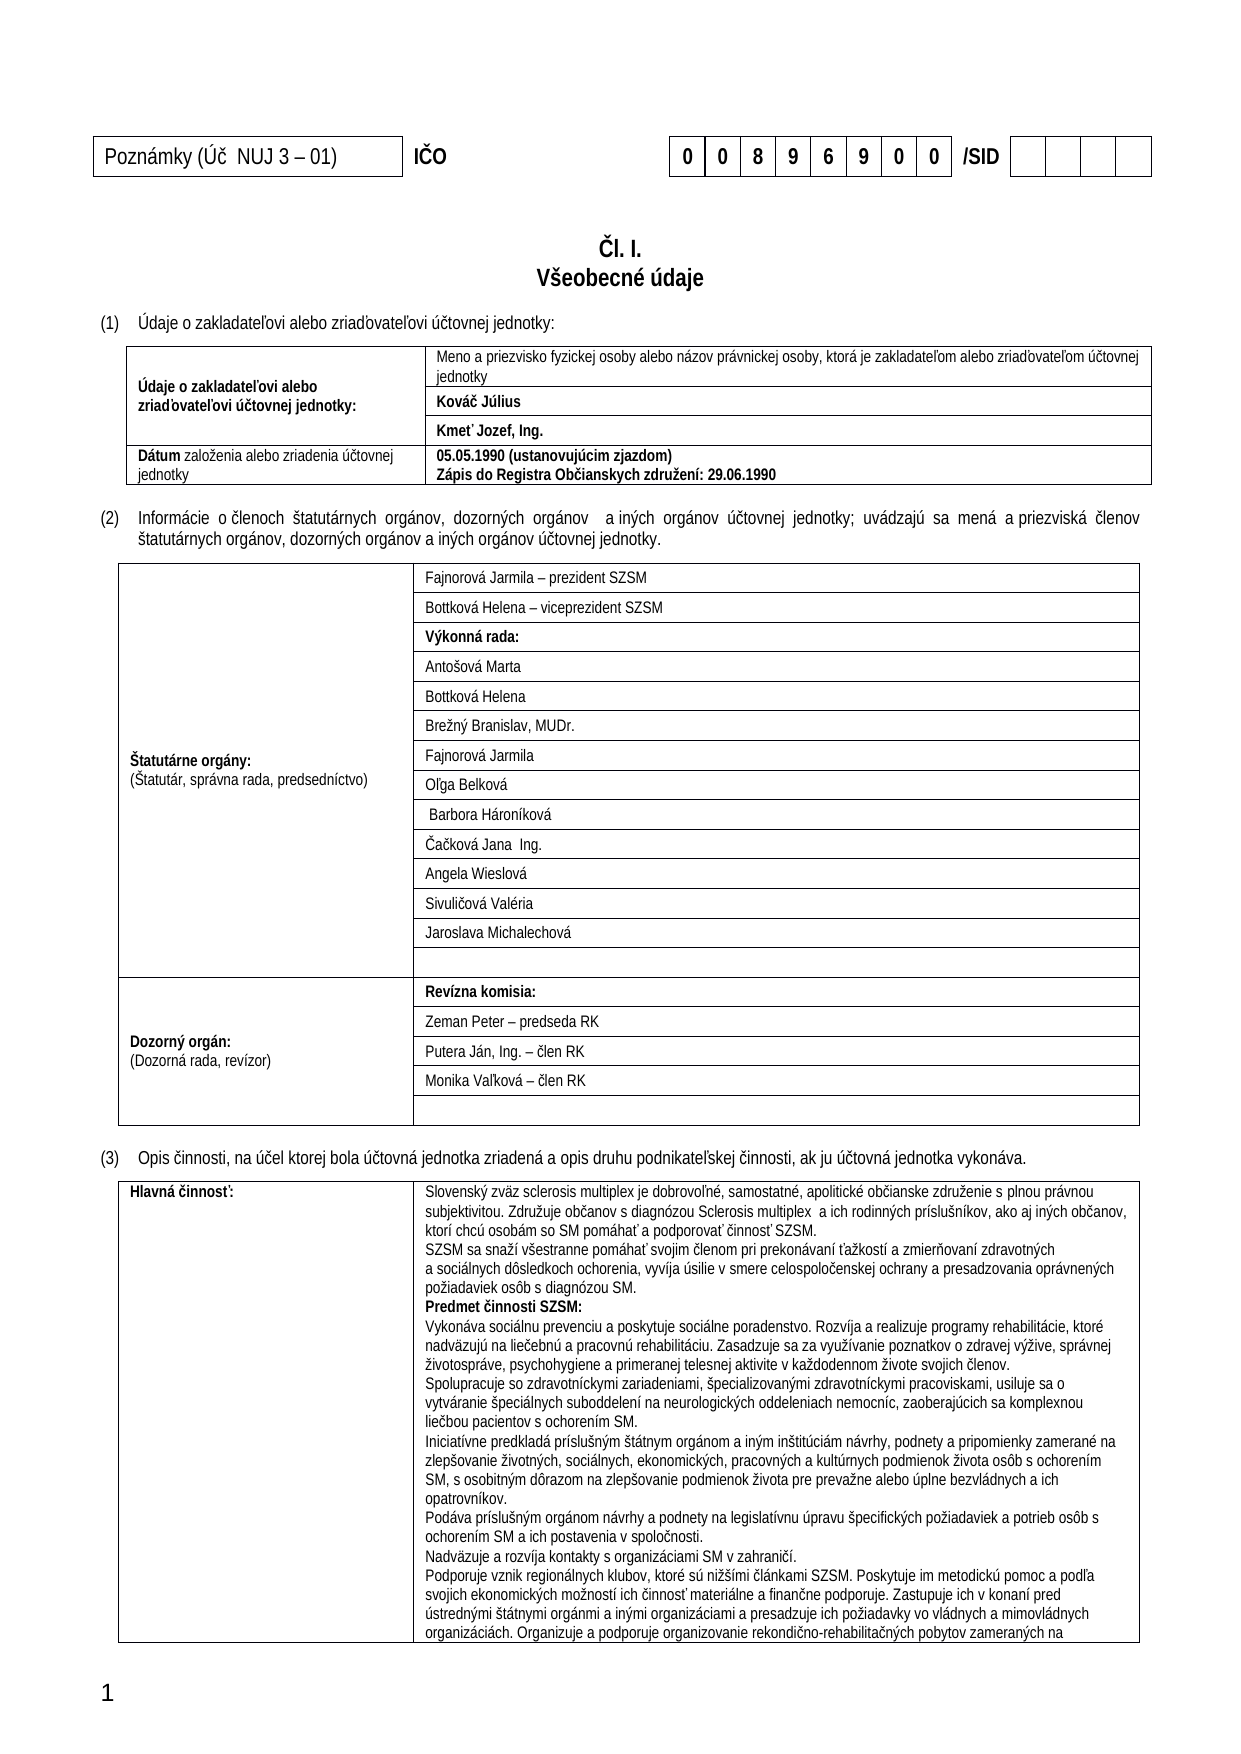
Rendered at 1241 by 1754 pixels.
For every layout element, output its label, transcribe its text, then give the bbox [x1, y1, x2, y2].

table_header 0 [670, 137, 704, 176]
subtitle Všeobecné údaje [100, 263, 1140, 291]
table_header Meno a priezvisko fyzickej osoby alebo názov právnickej osoby, ktorá je zakladateľom alebo zriaďovateľom účtovnej jednotky [426, 347, 1151, 386]
table_cell Dátum založenia alebo zriadenia účtovnej jednotky [127, 446, 425, 484]
table_header Hlavná činnosť: [119, 1182, 413, 1642]
table_header 6 [811, 137, 846, 176]
table_cell Fajnorová Jarmila [414, 741, 1139, 769]
table_header /SID [952, 136, 1010, 176]
table_cell [414, 1096, 1139, 1124]
table_header 0 [706, 137, 740, 176]
table_cell Sivuličová Valéria [414, 889, 1139, 917]
table_cell Kmeť Jozef, Ing. [426, 416, 1151, 445]
table_cell Angela Wieslová [414, 859, 1139, 888]
table_cell Putera Ján, Ing. – člen RK [414, 1037, 1139, 1065]
table_header Poznámky (Úč NUJ 3 – 01) [94, 137, 402, 176]
table_cell Barbora Hároníková [414, 800, 1139, 829]
table_cell Brežný Branislav, MUDr. [414, 711, 1139, 740]
table_header Štatutárne orgány: (Štatutár, správna rada, predsedníctvo) [119, 564, 413, 977]
table_header Slovenský zväz sclerosis multiplex je dobrovoľné, samostatné, apolitické občianske združenie s plnou právnou subjektivitou. Združuje občanov s diagnózou Sclerosis multiplex a ich rodinných príslušníkov, ako aj iných občanov, ktorí chcú osobám so SM pomáhať a podporovať činnosť SZSM. SZSM sa snaží všestranne pomáhať svojim členom pri prekonávaní ťažkostí a zmierňovaní zdravotných a sociálnych dôsledkoch ochorenia, vyvíja úsilie v smere celospoločenskej ochrany a presadzovania oprávnených požiadaviek osôb s diagnózou SM. Predmet činnosti SZSM: Vykonáva sociálnu prevenciu a poskytuje sociálne poradenstvo. Rozvíja a realizuje programy rehabilitácie, ktoré nadväzujú na liečebnú a pracovnú rehabilitáciu. Zasadzuje sa za využívanie poznatkov o zdravej výžive, správnej životospráve, psychohygiene a primeranej telesnej aktivite v každodennom živote svojich členov. Spolupracuje so zdravotníckymi zariadeniami, špecializovanými zdravotníckymi pracoviskami, usiluje sa o vytváranie špeciálnych suboddelení na neurologických oddeleniach nemocníc, zaoberajúcich sa komplexnou liečbou pacientov s ochorením SM. Iniciatívne predkladá príslušným štátnym orgánom a iným inštitúciám návrhy, podnety a pripomienky zamerané na zlepšovanie životných, sociálnych, ekonomických, pracovných a kultúrnych podmienok života osôb s ochorením SM, s osobitným dôrazom na zlepšovanie podmienok života pre prevažne alebo úplne bezvládnych a ich opatrovníkov. Podáva príslušným orgánom návrhy a podnety na legislatívnu úpravu špecifických požiadaviek a potrieb osôb s ochorením SM a ich postavenia v spoločnosti. Nadväzuje a rozvíja kontakty s organizáciami SM v zahraničí. Podporuje vznik regionálnych klubov, ktoré sú nižšími článkami SZSM. Poskytuje im metodickú pomoc a podľa svojich ekonomických možností ich činnosť materiálne a finančne podporuje. Zastupuje ich v konaní pred ústrednými štátnymi orgánmi a inými organizáciami a presadzuje ich požiadavky vo vládnych a mimovládnych organizáciách. Organizuje a podporuje organizovanie rekondično-rehabilitačných pobytov zameraných na [414, 1182, 1139, 1642]
table_cell Kováč Július [426, 387, 1151, 415]
table_cell Čačková Jana Ing. [414, 830, 1139, 858]
table_cell 05.05.1990 (ustanovujúcim zjazdom) Zápis do Registra Občianskych združení: 29.06.1990 [426, 446, 1151, 484]
table_cell Oľga Belková [414, 771, 1139, 799]
table_header 9 [847, 137, 881, 176]
table_cell Monika Vaľková – člen RK [414, 1066, 1139, 1095]
table_cell Bottková Helena – viceprezident SZSM [414, 593, 1139, 622]
table_cell Dozorný orgán: (Dozorná rada, revízor) [119, 978, 413, 1124]
table_cell Revízna komisia: [414, 978, 1139, 1006]
list Opis činnosti, na účel ktorej bola účtovná jednotka zriadená a opis druhu podnikateľskej činnosti, ak ju účtovná jednotka vykonáva. [100, 1147, 1140, 1169]
table_header [1116, 137, 1151, 176]
table_header Fajnorová Jarmila – prezident SZSM [414, 564, 1139, 592]
table_header Údaje o zakladateľovi alebo zriaďovateľovi účtovnej jednotky: [127, 347, 425, 445]
table_cell Zeman Peter – predseda RK [414, 1007, 1139, 1036]
table_header 0 [917, 137, 951, 176]
subtitle Čl. I. [100, 234, 1140, 263]
table_cell [414, 948, 1139, 977]
table_header IČO [403, 136, 669, 176]
table_cell Antošová Marta [414, 652, 1139, 681]
table_header [1046, 137, 1080, 176]
table_header 0 [882, 137, 916, 176]
table_cell Výkonná rada: [414, 623, 1139, 651]
table_header 9 [776, 137, 810, 176]
list Informácie o členoch štatutárnych orgánov, dozorných orgánov a iných orgánov účtovnej jednotky; uvádzajú sa mená a priezviská členov štatutárnych orgánov, dozorných orgánov a iných orgánov účtovnej jednotky. [100, 507, 1140, 550]
table_header [1011, 137, 1045, 176]
table_cell Jaroslava Michalechová [414, 919, 1139, 947]
table_cell Bottková Helena [414, 682, 1139, 710]
table_header 8 [741, 137, 775, 176]
list Údaje o zakladateľovi alebo zriaďovateľovi účtovnej jednotky: [100, 312, 1140, 334]
table_header [1081, 137, 1115, 176]
